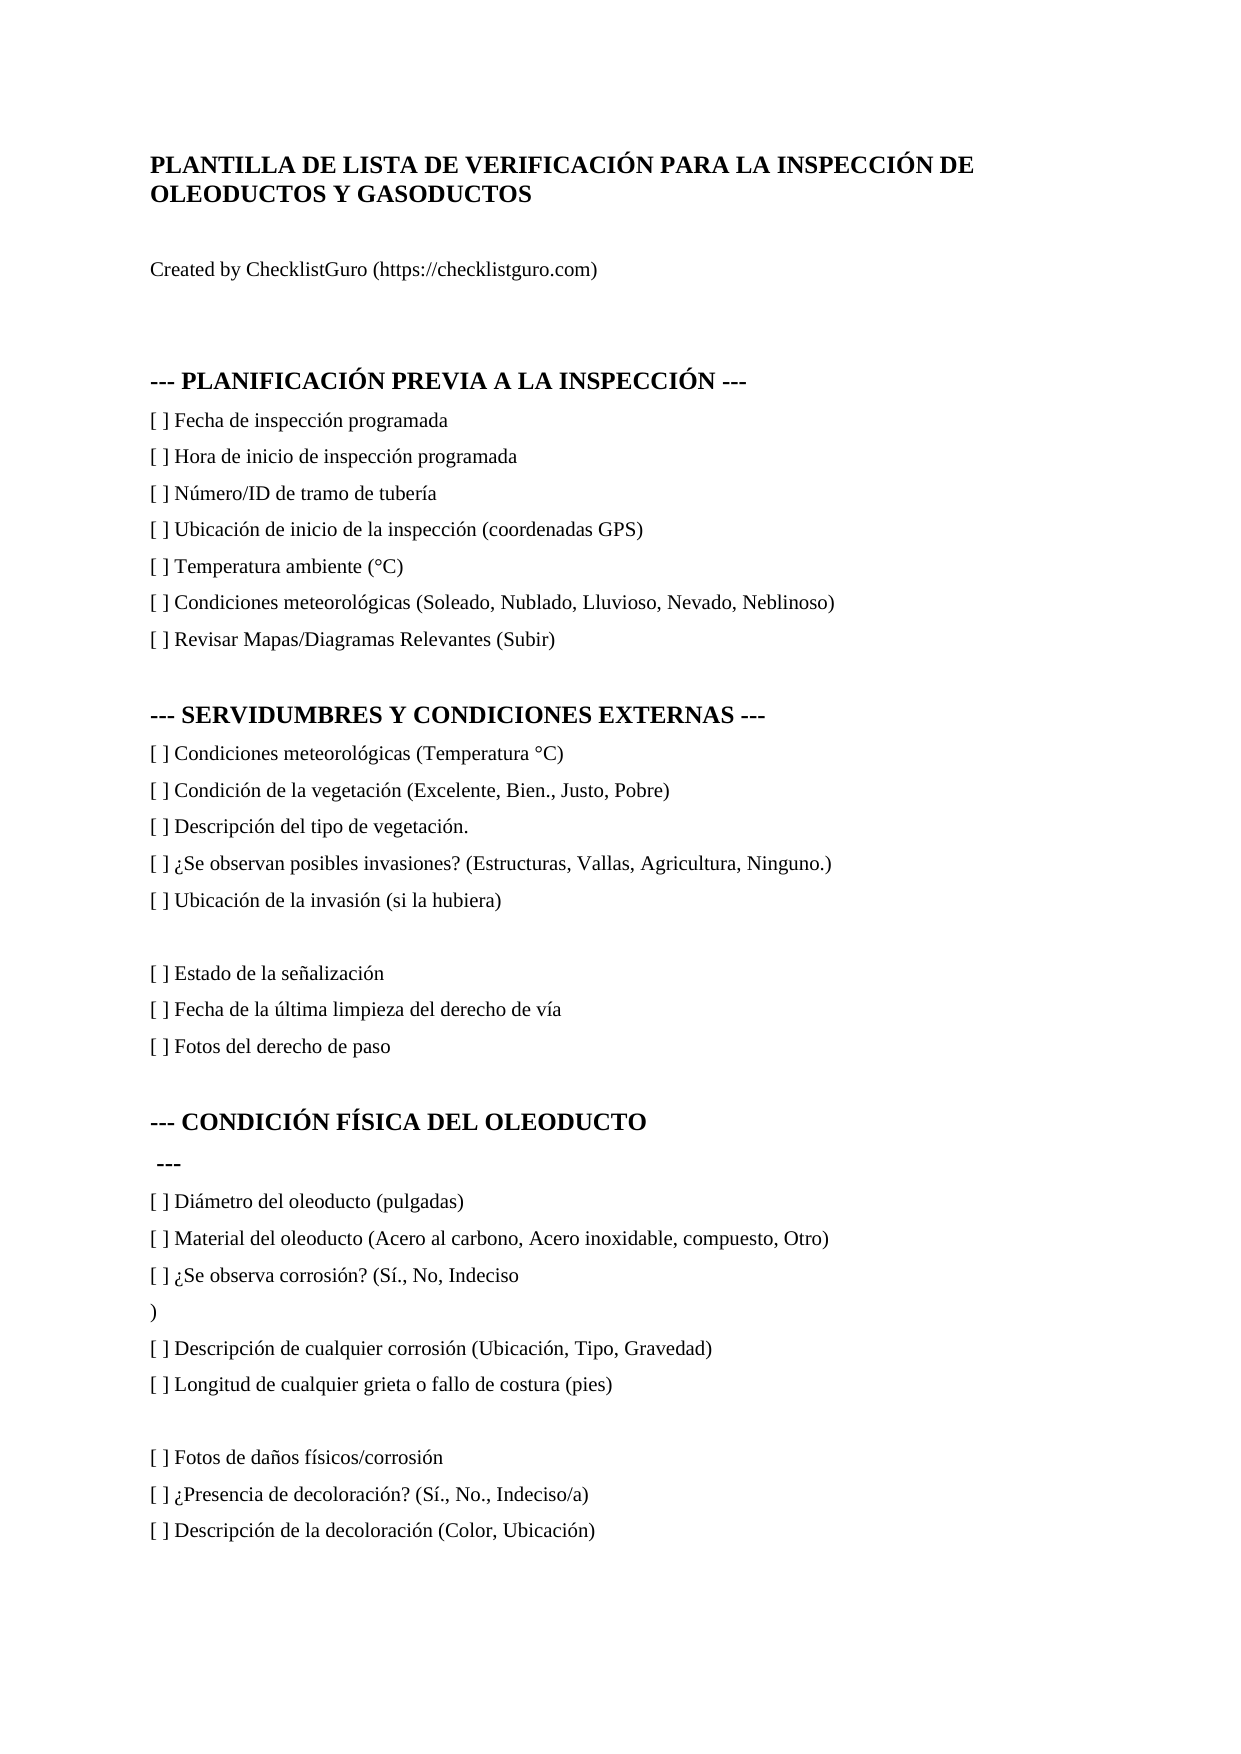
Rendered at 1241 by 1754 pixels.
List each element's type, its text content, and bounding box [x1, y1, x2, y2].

text [ ] Número/ID de tramo de tubería [150, 481, 1090, 505]
text [ ] ¿Presencia de decoloración? (Sí., No., Indeciso/a) [150, 1482, 1090, 1506]
text [ ] Condición de la vegetación (Excelente, Bien., Justo, Pobre) [150, 778, 1090, 802]
text ) [150, 1299, 1090, 1323]
text [ ] Longitud de cualquier grieta o fallo de costura (pies) [150, 1372, 1090, 1396]
text [ ] Fecha de la última limpieza del derecho de vía [150, 997, 1090, 1021]
text [ ] Temperatura ambiente (°C) [150, 554, 1090, 578]
text --- [150, 1148, 1090, 1177]
text [ ] Condiciones meteorológicas (Soleado, Nublado, Lluvioso, Nevado, Neblinoso) [150, 590, 1090, 614]
text [ ] Ubicación de la invasión (si la hubiera) [150, 887, 1090, 912]
text [ ] Condiciones meteorológicas (Temperatura °C) [150, 741, 1090, 765]
text [ ] Diámetro del oleoducto (pulgadas) [150, 1189, 1090, 1213]
text [ ] Ubicación de inicio de la inspección (coordenadas GPS) [150, 517, 1090, 541]
text [ ] Fotos del derecho de paso [150, 1034, 1090, 1058]
text [ ] Material del oleoducto (Acero al carbono, Acero inoxidable, compuesto, Otro) [150, 1226, 1090, 1250]
text [ ] Estado de la señalización [150, 961, 1090, 985]
text PLANTILLA DE LISTA DE VERIFICACIÓN PARA LA INSPECCIÓN DE OLEODUCTOS Y GASODUCTOS [150, 150, 1090, 207]
text [ ] Hora de inicio de inspección programada [150, 444, 1090, 468]
text [ ] Fecha de inspección programada [150, 407, 1090, 432]
text --- PLANIFICACIÓN PREVIA A LA INSPECCIÓN --- [150, 366, 1090, 395]
text [ ] Revisar Mapas/Diagramas Relevantes (Subir) [150, 627, 1090, 651]
text [ ] Descripción de cualquier corrosión (Ubicación, Tipo, Gravedad) [150, 1336, 1090, 1360]
text [ ] Fotos de daños físicos/corrosión [150, 1445, 1090, 1469]
text [ ] Descripción de la decoloración (Color, Ubicación) [150, 1518, 1090, 1542]
text --- CONDICIÓN FÍSICA DEL OLEODUCTO [150, 1107, 1090, 1136]
text [ ] Descripción del tipo de vegetación. [150, 814, 1090, 838]
text [ ] ¿Se observa corrosión? (Sí., No, Indeciso [150, 1262, 1090, 1287]
text [ ] ¿Se observan posibles invasiones? (Estructuras, Vallas, Agricultura, Ninguno.) [150, 851, 1090, 875]
text Created by ChecklistGuro (https://checklistguro.com) [150, 257, 1090, 281]
text --- SERVIDUMBRES Y CONDICIONES EXTERNAS --- [150, 700, 1090, 729]
